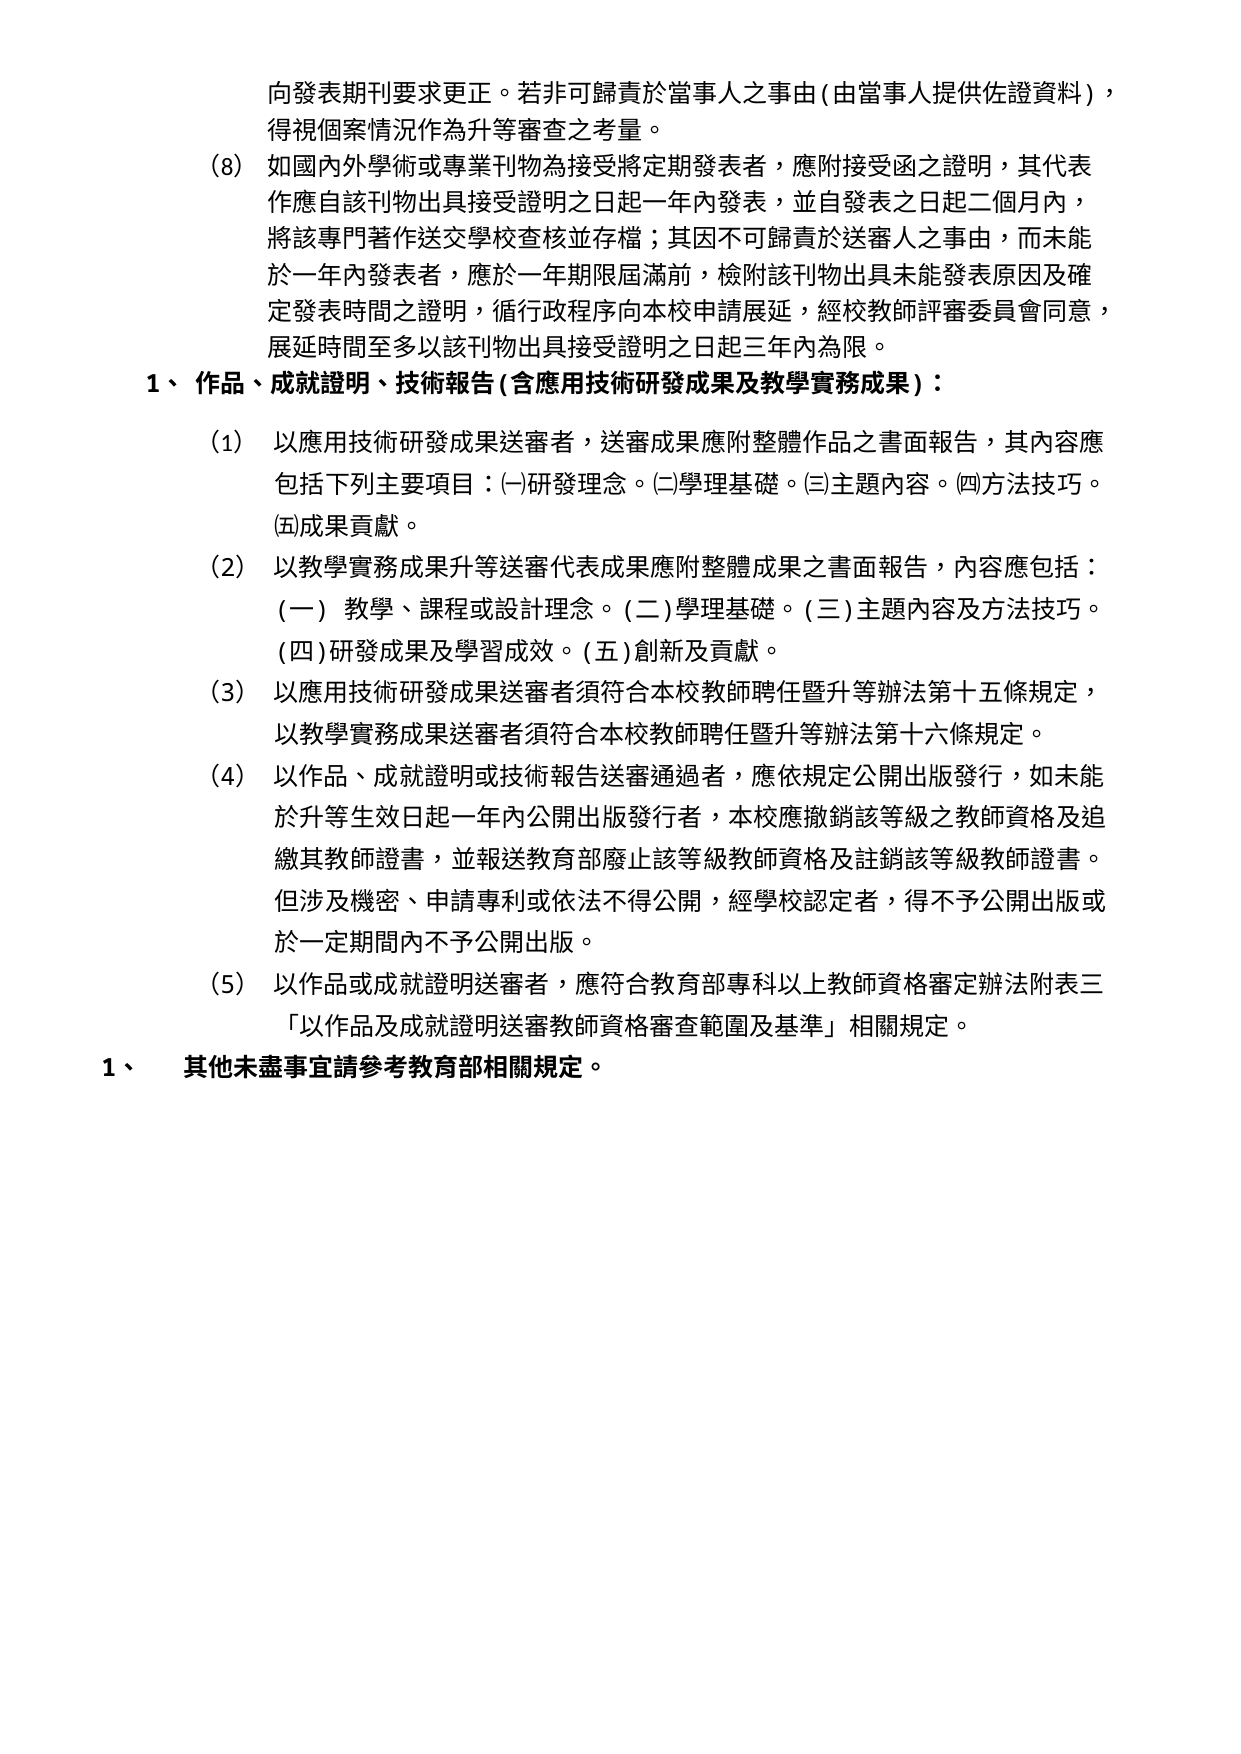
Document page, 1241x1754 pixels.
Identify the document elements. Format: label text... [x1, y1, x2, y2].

list 以作品、成就證明或技術報告送審通過者，應依規定公開出版發行，如未能於升等生效日起一年內公開出版發行者，本校應撤銷該等級之教師資格及追繳其教師證書，並報送教育部廢止該等級教師資格及註銷該等級教師證書。但涉及機密、申請專利或依法不得公開，經學校認定者，得不予公開出版或於一定期間內不予公開出版。 [195, 752, 1107, 960]
list 如國內外學術或專業刊物為接受將定期發表者，應附接受函之證明，其代表作應自該刊物出具接受證明之日起一年內發表，並自發表之日起二個月內，將該專門著作送交學校查核並存檔；其因不可歸責於送審人之事由，而未能於一年內發表者，應於一年期限屆滿前，檢附該刊物出具未能發表原因及確定發表時間之證明，循行政程序向本校申請展延，經校教師評審委員會同意，展延時間至多以該刊物出具接受證明之日起三年內為限。 [196, 146, 1107, 364]
list 以應用技術研發成果送審者須符合本校教師聘任暨升等辦法第十五條規定，以教學實務成果送審者須符合本校教師聘任暨升等辦法第十六條規定。 [195, 668, 1107, 752]
list 以應用技術研發成果送審者，送審成果應附整體作品之書面報告，其內容應包括下列主要項目：㈠研發理念。㈡學理基礎。㈢主題內容。㈣方法技巧。㈤成果貢獻。 [195, 418, 1107, 543]
list 作品、成就證明、技術報告(含應用技術研發成果及教學實務成果)： [145, 364, 1107, 400]
list 以作品或成就證明送審者，應符合教育部專科以上教師資格審定辦法附表三「以作品及成就證明送審教師資格審查範圍及基準」相關規定。 [195, 960, 1107, 1043]
list 其他未盡事宜請參考教育部相關規定。 [101, 1043, 1107, 1085]
list 以教學實務成果升等送審代表成果應附整體成果之書面報告，內容應包括：(一) 教學、課程或設計理念。(二)學理基礎。(三)主題內容及方法技巧。(四)研發成果及學習成效。(五)創新及貢獻。 [195, 543, 1107, 668]
list 教師發表期刊論文所用國名一定要是「Taiwan」或「R.O.C」，如出現「Taiwan China」之國名，請升等教師務必於第一時間主動提出抗議，並向發表期刊要求更正。若非可歸責於當事人之事由(由當事人提供佐證資料)，得視個案情況作為升等審查之考量。 [196, 74, 1107, 146]
